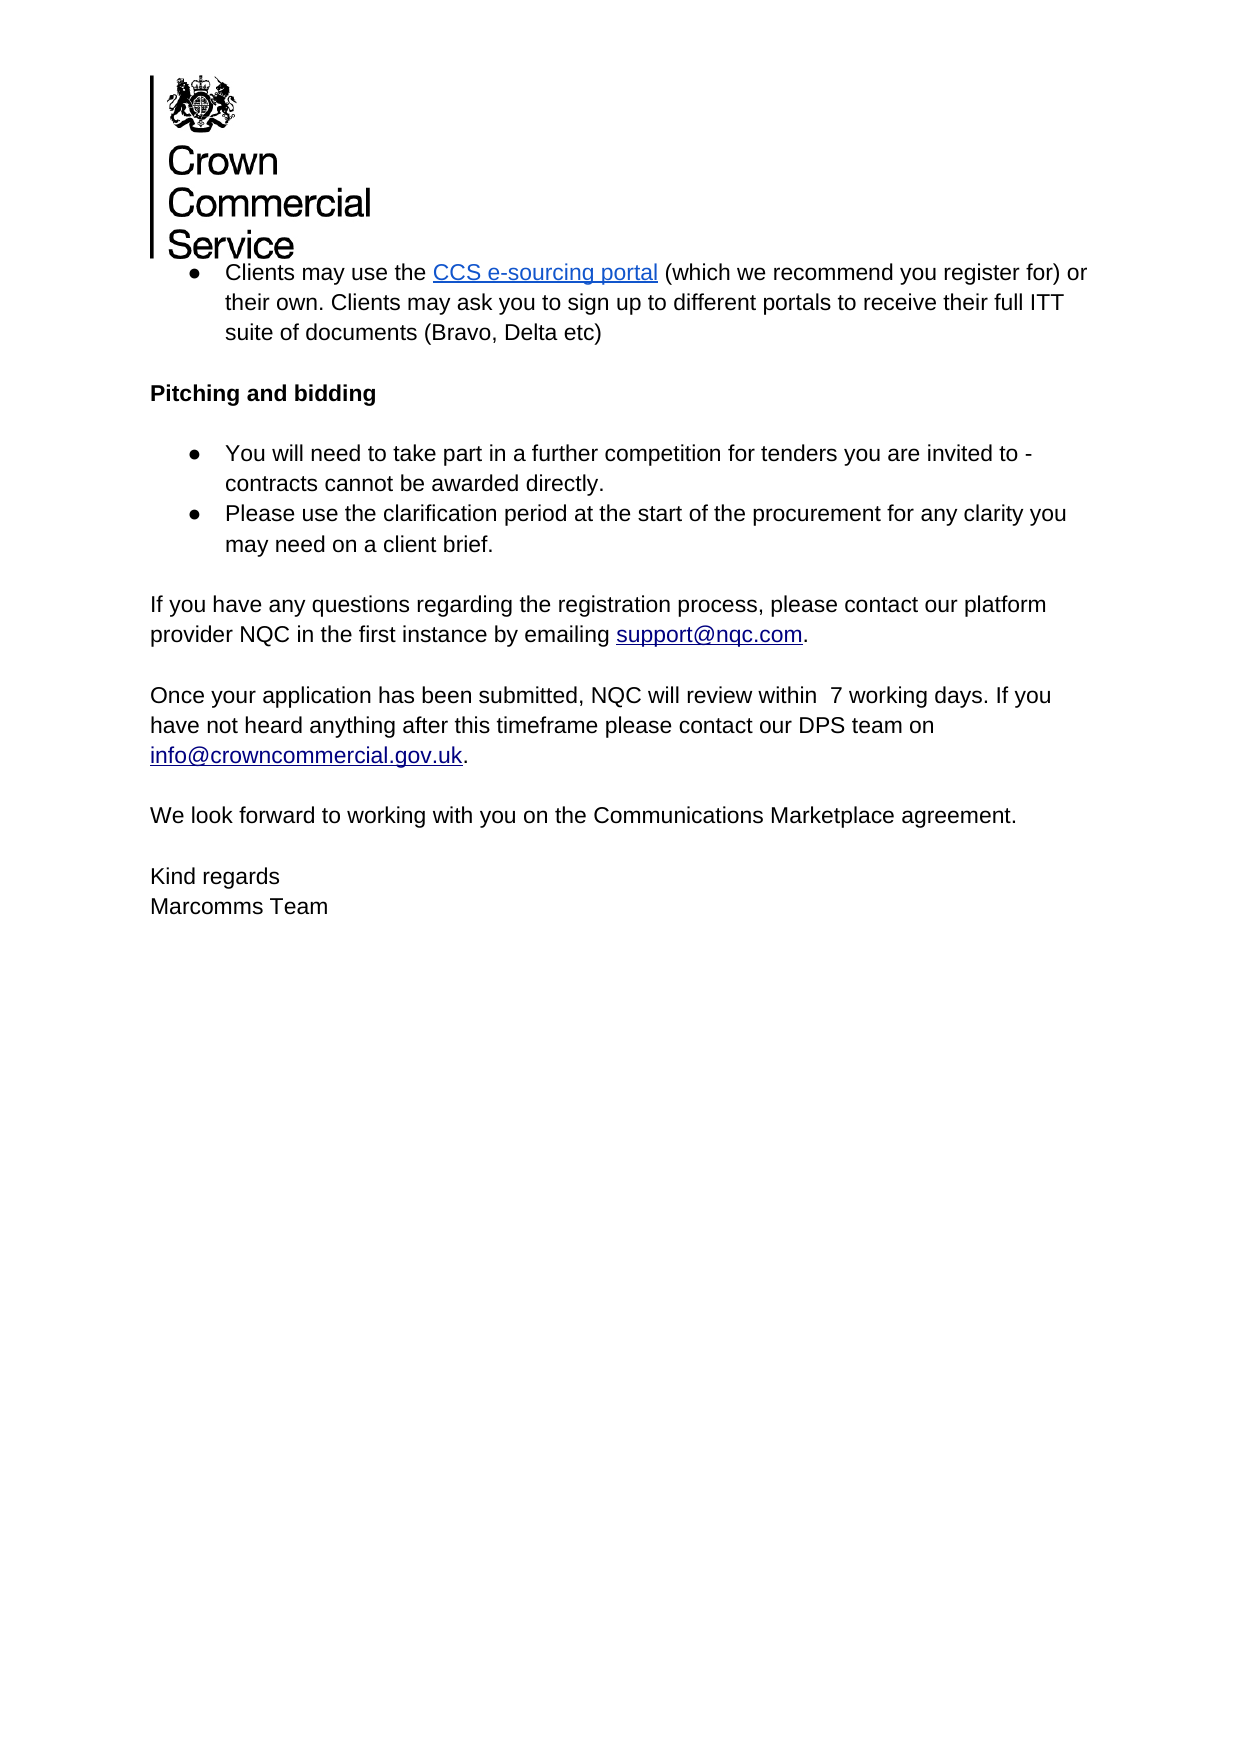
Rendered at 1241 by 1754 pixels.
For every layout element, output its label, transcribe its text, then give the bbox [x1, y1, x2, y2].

text If you have any questions regarding the registration process, please contact our platform provider NQC in the first instance by emailing support@nqc.com. [150, 591, 1091, 647]
text Once your application has been submitted, NQC will review within 7 working days. If you have not heard anything after this timeframe please contact our DPS team on info@crowncommercial.gov.uk. [150, 682, 1091, 768]
list Clients may use the CCS e-sourcing portal (which we recommend you register for) or their own. Clients may ask you to sign up to different portals to receive their full ITT suite of documents (Bravo, Delta etc) [187, 259, 1091, 345]
list You will need to take part in a further competition for tenders you are invited to - contracts cannot be awarded directly. [187, 440, 1091, 496]
text Pitching and bidding [150, 379, 1091, 406]
list Please use the clarification period at the start of the procurement for any clarity you may need on a client brief. [187, 500, 1091, 557]
text Kind regards [150, 863, 1091, 889]
text Marcomms Team [150, 893, 1091, 919]
text We look forward to working with you on the Communications Marketplace agreement. [150, 802, 1091, 829]
